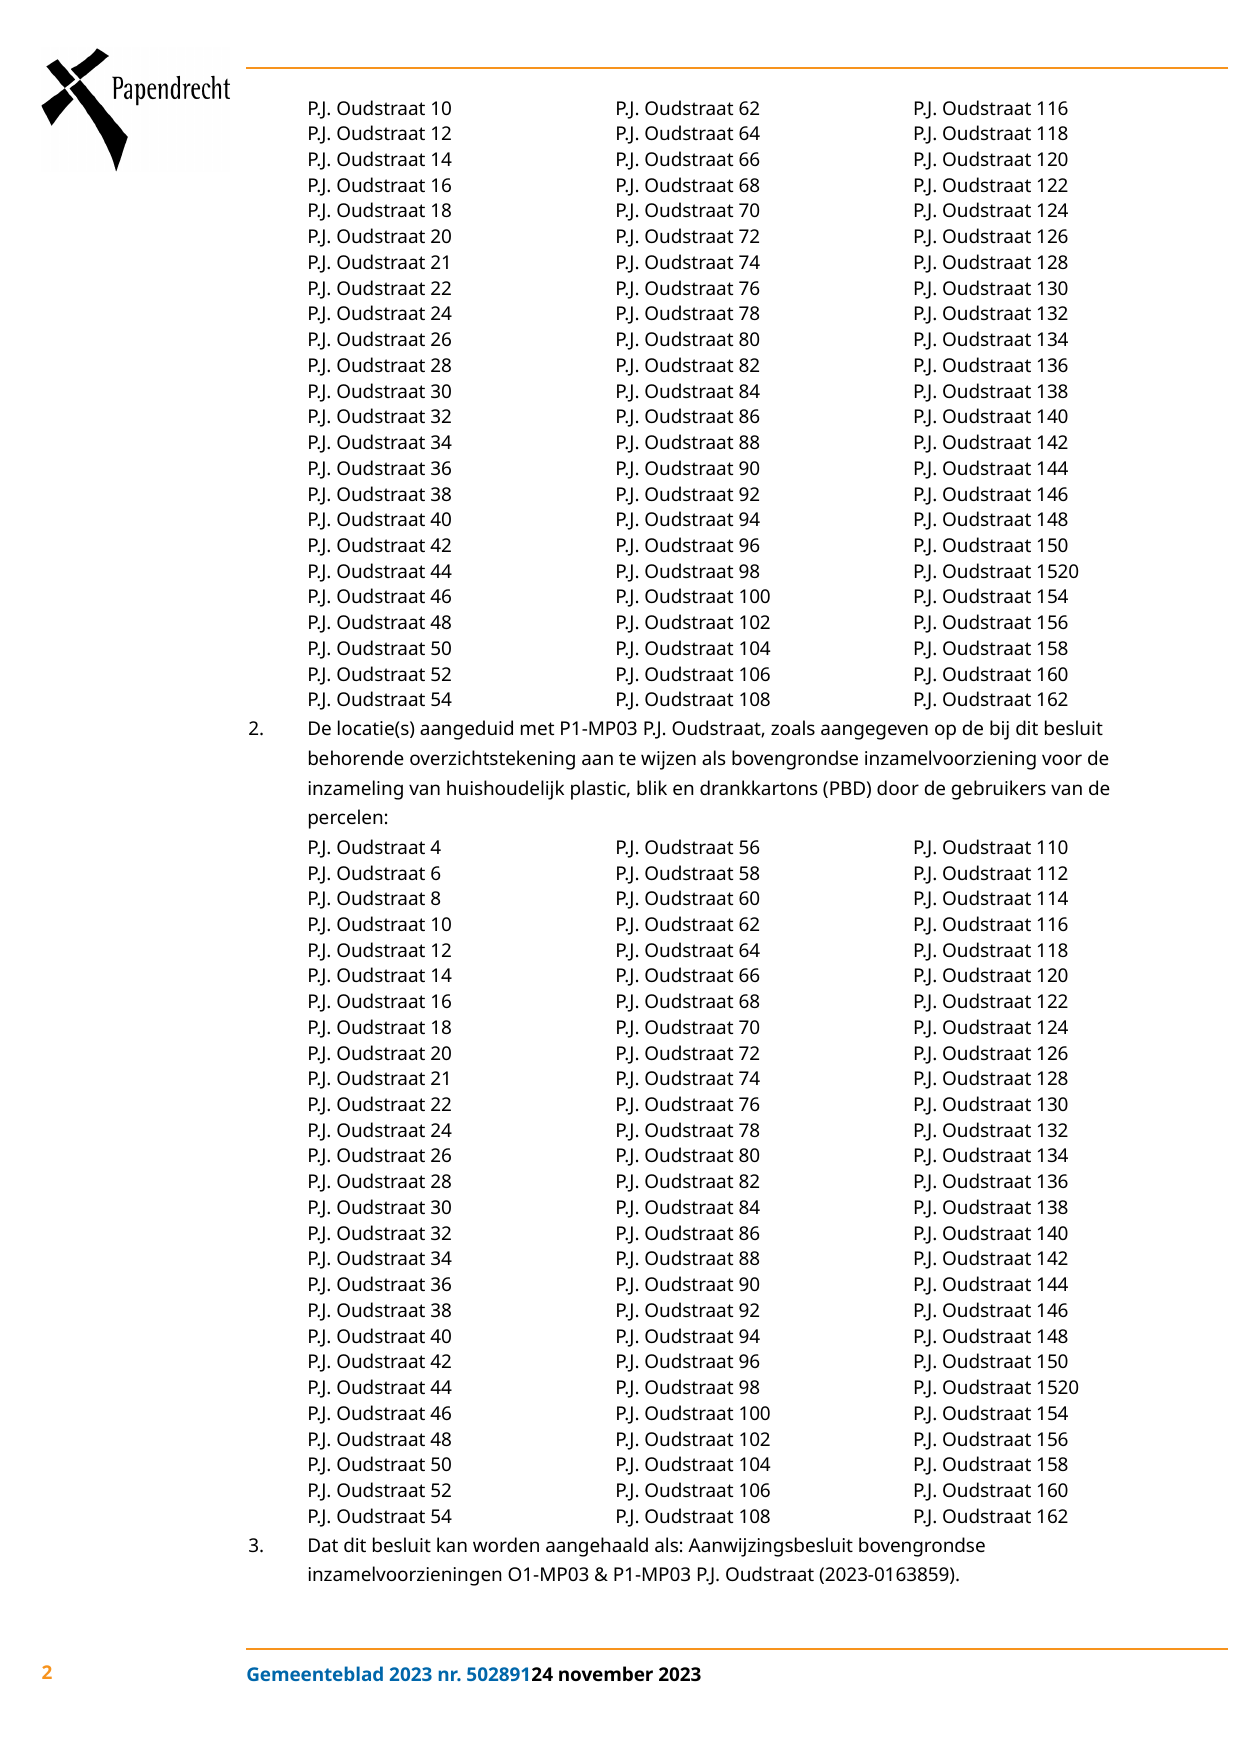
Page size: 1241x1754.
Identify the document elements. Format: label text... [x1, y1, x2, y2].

table_cell P.J. Oudstraat 76 [556, 1091, 854, 1117]
table_cell P.J. Oudstraat 54 [248, 687, 556, 712]
table_cell P.J. Oudstraat 16 [248, 988, 556, 1014]
table_cell P.J. Oudstraat 146 [854, 1297, 1152, 1323]
table_cell P.J. Oudstraat 44 [248, 558, 556, 584]
table_cell P.J. Oudstraat 134 [854, 326, 1152, 352]
table_cell P.J. Oudstraat 76 [556, 275, 854, 301]
table_cell P.J. Oudstraat 124 [854, 198, 1152, 223]
table_cell P.J. Oudstraat 100 [556, 1400, 854, 1426]
table_cell P.J. Oudstraat 10 [248, 95, 556, 121]
table_cell P.J. Oudstraat 66 [556, 963, 854, 988]
table_cell P.J. Oudstraat 138 [854, 1194, 1152, 1220]
table_cell P.J. Oudstraat 82 [556, 1169, 854, 1194]
table_cell P.J. Oudstraat 50 [248, 1451, 556, 1477]
table_cell P.J. Oudstraat 60 [556, 885, 854, 911]
table_cell P.J. Oudstraat 18 [248, 1014, 556, 1040]
table_cell P.J. Oudstraat 154 [854, 1400, 1152, 1426]
table_cell P.J. Oudstraat 84 [556, 378, 854, 403]
table_cell P.J. Oudstraat 78 [556, 1117, 854, 1143]
table_cell P.J. Oudstraat 88 [556, 1246, 854, 1271]
table_cell P.J. Oudstraat 70 [556, 198, 854, 223]
table_cell P.J. Oudstraat 116 [854, 911, 1152, 937]
table_cell P.J. Oudstraat 34 [248, 429, 556, 455]
table_cell P.J. Oudstraat 14 [248, 146, 556, 172]
table_header P.J. Oudstraat 110 [854, 834, 1152, 860]
table_cell P.J. Oudstraat 42 [248, 1349, 556, 1374]
table_cell P.J. Oudstraat 68 [556, 172, 854, 198]
table_cell P.J. Oudstraat 136 [854, 352, 1152, 378]
table_cell P.J. Oudstraat 42 [248, 532, 556, 558]
table_cell P.J. Oudstraat 58 [556, 860, 854, 885]
picture [41, 47, 231, 172]
table_cell P.J. Oudstraat 28 [248, 352, 556, 378]
table_cell P.J. Oudstraat 21 [248, 249, 556, 275]
table_cell P.J. Oudstraat 158 [854, 1451, 1152, 1477]
table_cell P.J. Oudstraat 138 [854, 378, 1152, 403]
table_cell P.J. Oudstraat 144 [854, 1271, 1152, 1297]
table_cell P.J. Oudstraat 52 [248, 661, 556, 687]
table_cell P.J. Oudstraat 24 [248, 1117, 556, 1143]
table_cell P.J. Oudstraat 142 [854, 429, 1152, 455]
table_cell P.J. Oudstraat 130 [854, 275, 1152, 301]
table_cell P.J. Oudstraat 36 [248, 455, 556, 481]
table_cell P.J. Oudstraat 160 [854, 661, 1152, 687]
table_cell P.J. Oudstraat 90 [556, 455, 854, 481]
table_cell P.J. Oudstraat 106 [556, 661, 854, 687]
table_cell P.J. Oudstraat 124 [854, 1014, 1152, 1040]
table_cell P.J. Oudstraat 21 [248, 1066, 556, 1091]
table_cell P.J. Oudstraat 98 [556, 1374, 854, 1400]
table_cell P.J. Oudstraat 112 [854, 860, 1152, 885]
table_cell P.J. Oudstraat 6 [248, 860, 556, 885]
table_cell P.J. Oudstraat 54 [248, 1503, 556, 1529]
table_cell P.J. Oudstraat 162 [854, 687, 1152, 712]
table_cell P.J. Oudstraat 18 [248, 198, 556, 223]
table_cell P.J. Oudstraat 92 [556, 481, 854, 506]
table_cell P.J. Oudstraat 26 [248, 326, 556, 352]
table_cell P.J. Oudstraat 132 [854, 1117, 1152, 1143]
table_cell P.J. Oudstraat 24 [248, 301, 556, 326]
table_cell P.J. Oudstraat 46 [248, 584, 556, 609]
table_cell P.J. Oudstraat 154 [854, 584, 1152, 609]
table_cell P.J. Oudstraat 116 [854, 95, 1152, 121]
table_cell P.J. Oudstraat 86 [556, 404, 854, 429]
table_cell P.J. Oudstraat 38 [248, 481, 556, 506]
table_cell P.J. Oudstraat 74 [556, 1066, 854, 1091]
table_cell P.J. Oudstraat 106 [556, 1477, 854, 1503]
table_cell P.J. Oudstraat 94 [556, 506, 854, 532]
table_cell P.J. Oudstraat 72 [556, 224, 854, 249]
table_cell P.J. Oudstraat 14 [248, 963, 556, 988]
table_cell P.J. Oudstraat 80 [556, 326, 854, 352]
table_cell P.J. Oudstraat 150 [854, 532, 1152, 558]
table_cell P.J. Oudstraat 128 [854, 249, 1152, 275]
table_cell P.J. Oudstraat 48 [248, 609, 556, 635]
table_cell P.J. Oudstraat 48 [248, 1426, 556, 1451]
list De locatie(s) aangeduid met P1-MP03 P.J. Oudstraat, zoals aangegeven op de bij dit besluit behorende overzichtstekening aan te wijzen als bovengrondse inzamelvoorziening voor de inzameling van huishoudelijk plastic, blik en drankkartons (PBD) door de gebruikers van de percelen: [248, 716, 1152, 830]
list Dat dit besluit kan worden aangehaald als: Aanwijzingsbesluit bovengrondse inzamelvoorzieningen O1-MP03 & P1-MP03 P.J. Oudstraat (2023-0163859). [248, 1532, 1152, 1587]
table_cell P.J. Oudstraat 16 [248, 172, 556, 198]
table_cell P.J. Oudstraat 144 [854, 455, 1152, 481]
table_cell P.J. Oudstraat 72 [556, 1040, 854, 1066]
table_cell P.J. Oudstraat 104 [556, 1451, 854, 1477]
table_cell P.J. Oudstraat 82 [556, 352, 854, 378]
table_cell P.J. Oudstraat 62 [556, 911, 854, 937]
table_cell P.J. Oudstraat 128 [854, 1066, 1152, 1091]
table_cell P.J. Oudstraat 32 [248, 1220, 556, 1246]
table_cell P.J. Oudstraat 126 [854, 224, 1152, 249]
table_cell P.J. Oudstraat 64 [556, 937, 854, 963]
table_cell P.J. Oudstraat 86 [556, 1220, 854, 1246]
table_cell P.J. Oudstraat 148 [854, 1323, 1152, 1348]
table_cell P.J. Oudstraat 122 [854, 988, 1152, 1014]
table_cell P.J. Oudstraat 8 [248, 885, 556, 911]
table_cell P.J. Oudstraat 108 [556, 1503, 854, 1529]
table_cell P.J. Oudstraat 118 [854, 937, 1152, 963]
table_cell P.J. Oudstraat 120 [854, 963, 1152, 988]
table_cell P.J. Oudstraat 126 [854, 1040, 1152, 1066]
table_cell P.J. Oudstraat 148 [854, 506, 1152, 532]
table_cell P.J. Oudstraat 134 [854, 1143, 1152, 1168]
table_cell P.J. Oudstraat 62 [556, 95, 854, 121]
table_cell P.J. Oudstraat 32 [248, 404, 556, 429]
table_cell P.J. Oudstraat 38 [248, 1297, 556, 1323]
table_cell P.J. Oudstraat 10 [248, 911, 556, 937]
table_cell P.J. Oudstraat 66 [556, 146, 854, 172]
table_cell P.J. Oudstraat 146 [854, 481, 1152, 506]
table_cell P.J. Oudstraat 162 [854, 1503, 1152, 1529]
table_cell P.J. Oudstraat 150 [854, 1349, 1152, 1374]
table_cell P.J. Oudstraat 64 [556, 121, 854, 146]
table_cell P.J. Oudstraat 30 [248, 1194, 556, 1220]
table_cell P.J. Oudstraat 114 [854, 885, 1152, 911]
table_cell P.J. Oudstraat 122 [854, 172, 1152, 198]
table_cell P.J. Oudstraat 46 [248, 1400, 556, 1426]
table_cell P.J. Oudstraat 100 [556, 584, 854, 609]
table_cell P.J. Oudstraat 136 [854, 1169, 1152, 1194]
table_cell P.J. Oudstraat 68 [556, 988, 854, 1014]
table_header P.J. Oudstraat 4 [248, 834, 556, 860]
table_cell P.J. Oudstraat 84 [556, 1194, 854, 1220]
table_cell P.J. Oudstraat 26 [248, 1143, 556, 1168]
table_cell P.J. Oudstraat 52 [248, 1477, 556, 1503]
table_cell P.J. Oudstraat 12 [248, 121, 556, 146]
table_cell P.J. Oudstraat 40 [248, 1323, 556, 1348]
table_cell P.J. Oudstraat 108 [556, 687, 854, 712]
table_cell P.J. Oudstraat 156 [854, 609, 1152, 635]
table_cell P.J. Oudstraat 36 [248, 1271, 556, 1297]
table_cell P.J. Oudstraat 40 [248, 506, 556, 532]
table_cell P.J. Oudstraat 1520 [854, 1374, 1152, 1400]
table_cell P.J. Oudstraat 130 [854, 1091, 1152, 1117]
table_cell P.J. Oudstraat 104 [556, 635, 854, 661]
table_cell P.J. Oudstraat 132 [854, 301, 1152, 326]
table_cell P.J. Oudstraat 98 [556, 558, 854, 584]
table_cell P.J. Oudstraat 158 [854, 635, 1152, 661]
table_cell P.J. Oudstraat 102 [556, 609, 854, 635]
table_cell P.J. Oudstraat 20 [248, 1040, 556, 1066]
table_cell P.J. Oudstraat 96 [556, 532, 854, 558]
table_cell P.J. Oudstraat 96 [556, 1349, 854, 1374]
table_cell P.J. Oudstraat 160 [854, 1477, 1152, 1503]
table_header P.J. Oudstraat 56 [556, 834, 854, 860]
table_cell P.J. Oudstraat 22 [248, 275, 556, 301]
table_cell P.J. Oudstraat 142 [854, 1246, 1152, 1271]
table_cell P.J. Oudstraat 22 [248, 1091, 556, 1117]
table_cell P.J. Oudstraat 80 [556, 1143, 854, 1168]
table_cell P.J. Oudstraat 28 [248, 1169, 556, 1194]
table_cell P.J. Oudstraat 140 [854, 1220, 1152, 1246]
table_cell P.J. Oudstraat 140 [854, 404, 1152, 429]
table_cell P.J. Oudstraat 88 [556, 429, 854, 455]
table_cell P.J. Oudstraat 70 [556, 1014, 854, 1040]
table_cell P.J. Oudstraat 90 [556, 1271, 854, 1297]
table_cell P.J. Oudstraat 156 [854, 1426, 1152, 1451]
table_cell P.J. Oudstraat 34 [248, 1246, 556, 1271]
table_cell P.J. Oudstraat 94 [556, 1323, 854, 1348]
table_cell P.J. Oudstraat 120 [854, 146, 1152, 172]
table_cell P.J. Oudstraat 50 [248, 635, 556, 661]
table_cell P.J. Oudstraat 44 [248, 1374, 556, 1400]
table_cell P.J. Oudstraat 92 [556, 1297, 854, 1323]
table_cell P.J. Oudstraat 1520 [854, 558, 1152, 584]
table_cell P.J. Oudstraat 74 [556, 249, 854, 275]
table_cell P.J. Oudstraat 30 [248, 378, 556, 403]
table_cell P.J. Oudstraat 12 [248, 937, 556, 963]
table_cell P.J. Oudstraat 78 [556, 301, 854, 326]
table_cell P.J. Oudstraat 20 [248, 224, 556, 249]
table_cell P.J. Oudstraat 102 [556, 1426, 854, 1451]
table_cell P.J. Oudstraat 118 [854, 121, 1152, 146]
